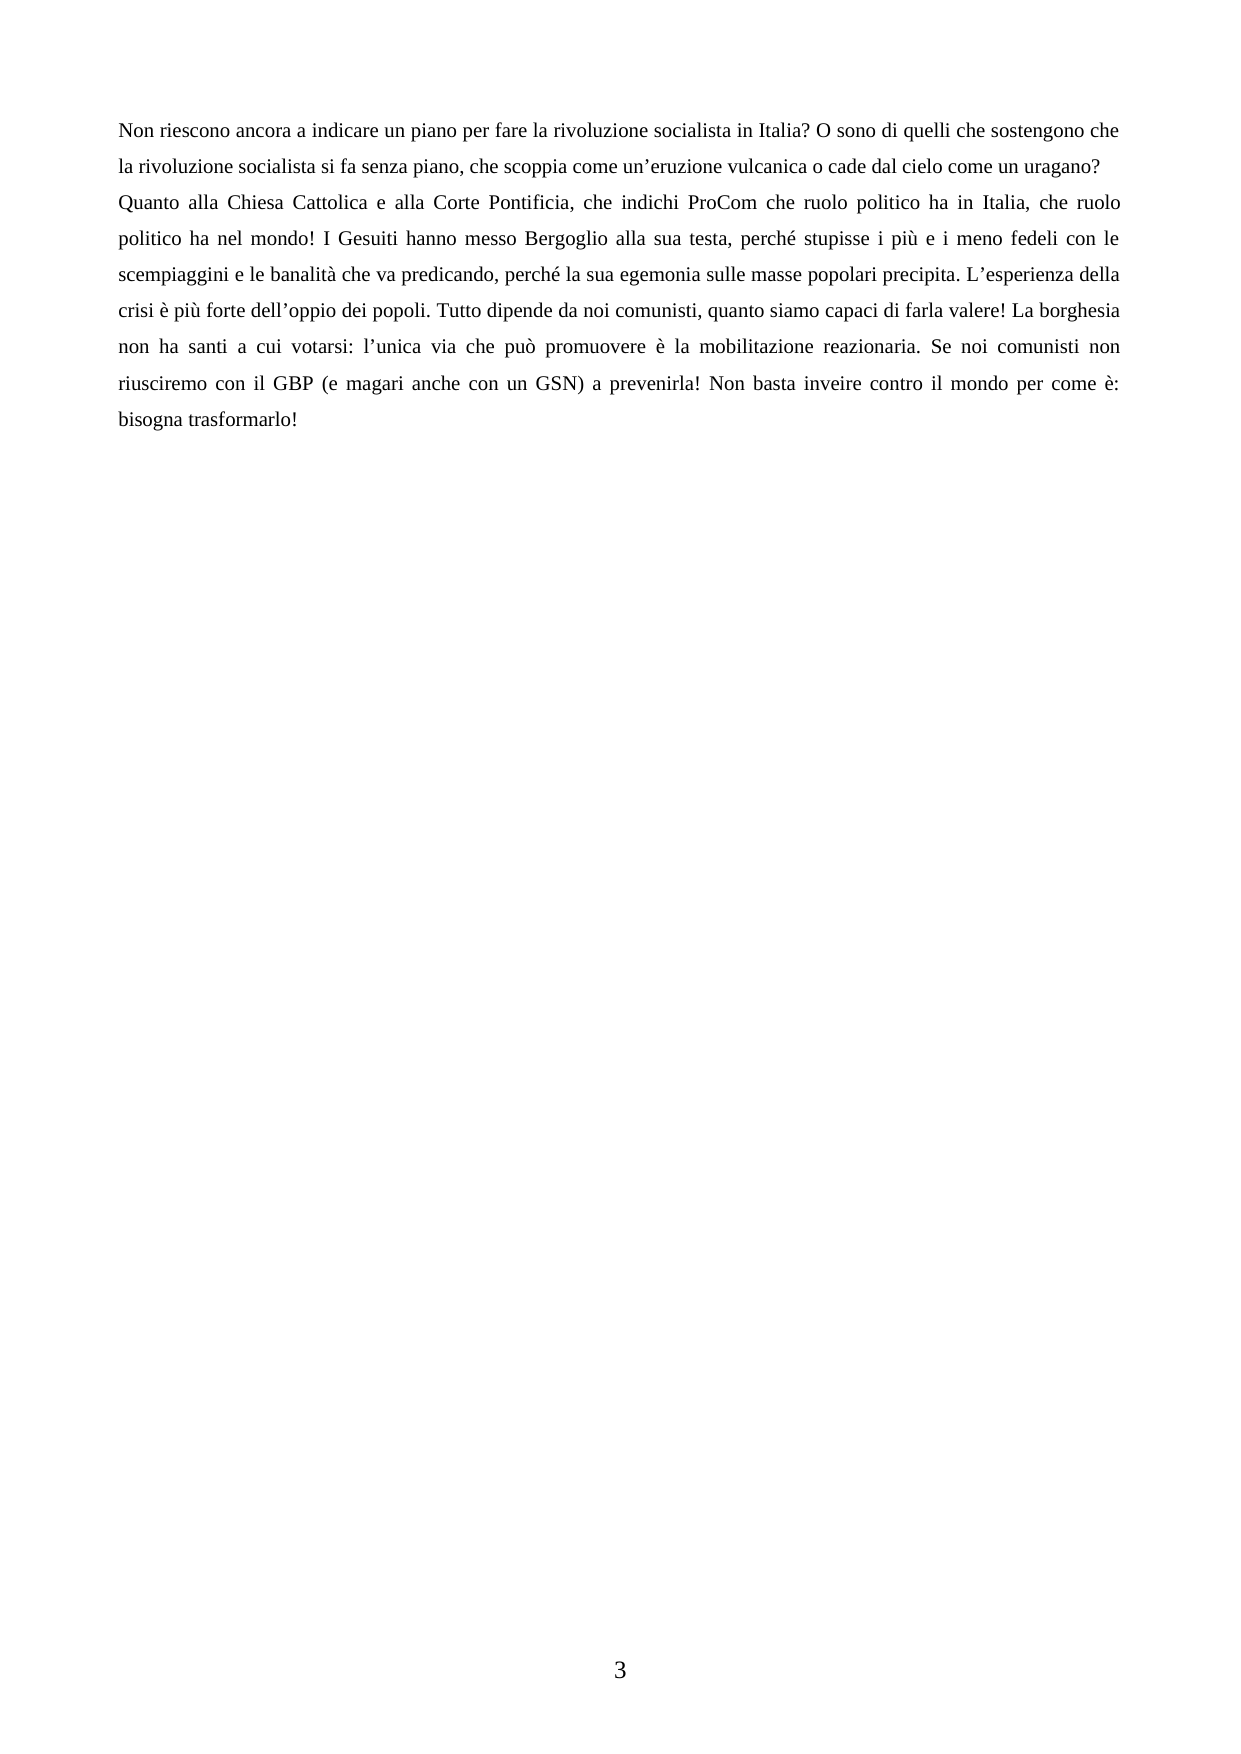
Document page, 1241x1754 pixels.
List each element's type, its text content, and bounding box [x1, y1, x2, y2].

text Non riescono ancora a indicare un piano per fare la rivoluzione socialista in Italia? O sono di quelli che sostengono che la rivoluzione socialista si fa senza piano, che scoppia come un’eruzione vulcanica o cade dal cielo come un uragano? [118, 118, 1122, 178]
text Quanto alla Chiesa Cattolica e alla Corte Pontificia, che indichi ProCom che ruolo politico ha in Italia, che ruolo politico ha nel mondo! I Gesuiti hanno messo Bergoglio alla sua testa, perché stupisse i più e i meno fedeli con le scempiaggini e le banalità che va predicando, perché la sua egemonia sulle masse popolari precipita. L’esperienza della crisi è più forte dell’oppio dei popoli. Tutto dipende da noi comunisti, quanto siamo capaci di farla valere! La borghesia non ha santi a cui votarsi: l’unica via che può promuovere è la mobilitazione reazionaria. Se noi comunisti non riusciremo con il GBP (e magari anche con un GSN) a prevenirla! Non basta inveire contro il mondo per come è: bisogna trasformarlo! [118, 190, 1122, 431]
